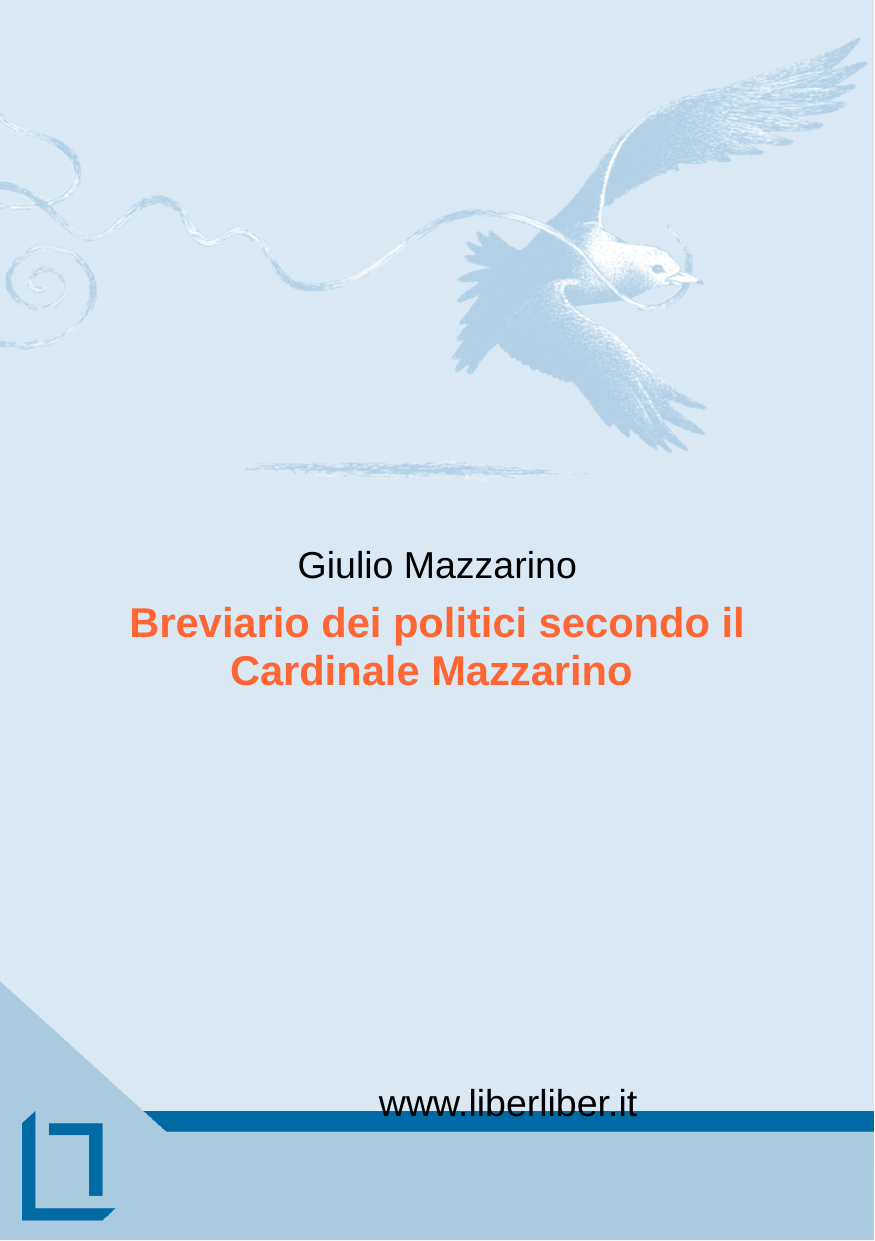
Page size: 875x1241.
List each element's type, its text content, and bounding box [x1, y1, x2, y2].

picture [0, 0, 874, 1241]
text Giulio Mazzarino [94, 543, 779, 586]
text www.liberliber.it [331, 1081, 685, 1124]
text Breviario dei politici secondo il Cardinale Mazzarino [94, 598, 779, 694]
